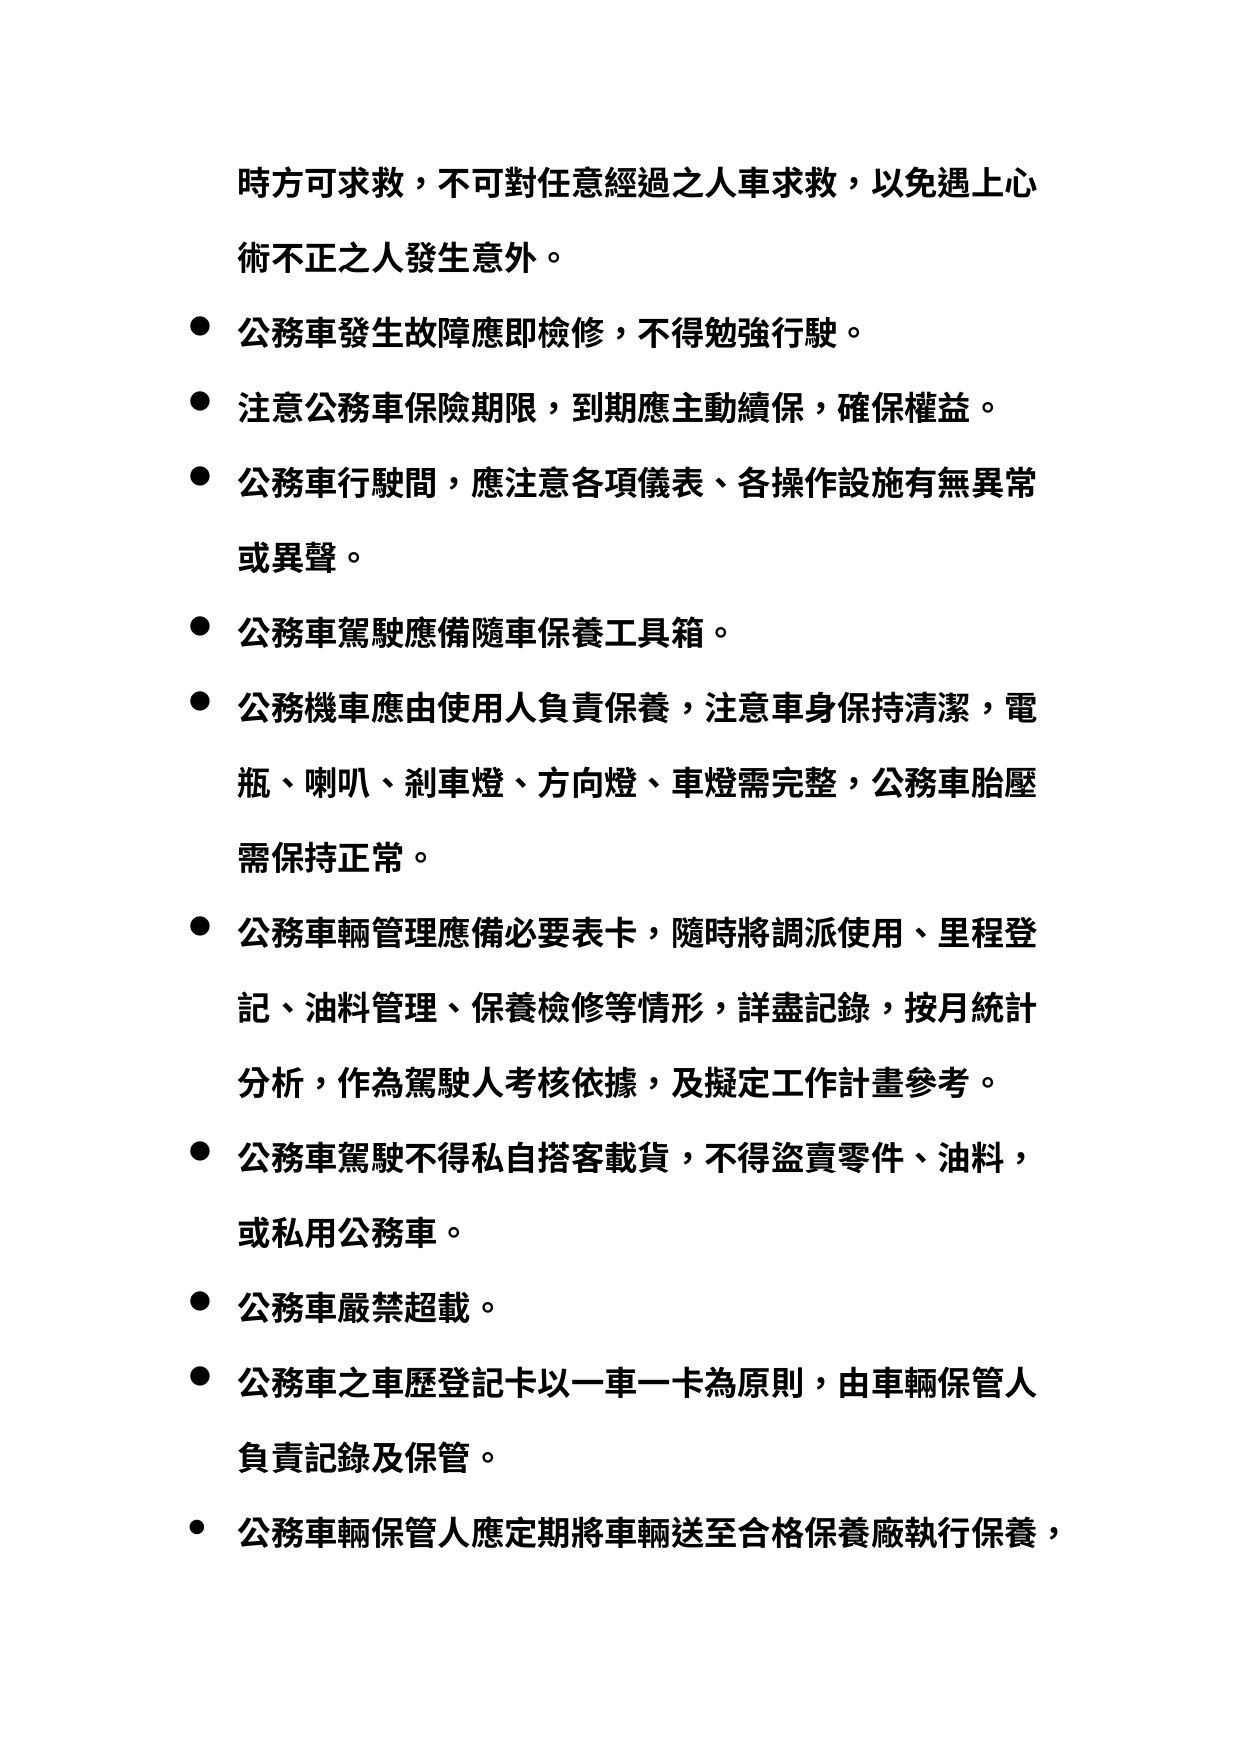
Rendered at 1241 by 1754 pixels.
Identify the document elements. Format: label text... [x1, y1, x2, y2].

list 公務車輛管理應備必要表卡，隨時將調派使用、里程登記、油料管理、保養檢修等情形，詳盡記錄，按月統計分析，作為駕駛人考核依據，及擬定工作計畫參考。 [187, 887, 1053, 1112]
list 公務車發生故障應即檢修，不得勉強行駛。 [187, 287, 1053, 362]
list 公務車嚴禁超載。 [187, 1262, 1053, 1337]
list 公務車駕駛應備隨車保養工具箱。 [187, 587, 1053, 662]
list 時方可求救，不可對任意經過之人車求救，以免遇上心術不正之人發生意外。 [187, 137, 1053, 287]
list 公務車之車歷登記卡以一車一卡為原則，由車輛保管人負責記錄及保管。 [187, 1337, 1053, 1487]
list 公務車駕駛不得私自搭客載貨，不得盜賣零件、油料，或私用公務車。 [187, 1112, 1053, 1262]
list 公務車輛保管人應定期將車輛送至合格保養廠執行保養，並依規定時間完成檢驗程序。 [187, 1487, 1053, 1562]
list 公務機車應由使用人負責保養，注意車身保持清潔，電瓶、喇叭、剎車燈、方向燈、車燈需完整，公務車胎壓需保持正常。 [187, 662, 1053, 887]
list 注意公務車保險期限，到期應主動續保，確保權益。 [187, 362, 1053, 437]
list 公務車行駛間，應注意各項儀表、各操作設施有無異常或異聲。 [187, 437, 1053, 587]
